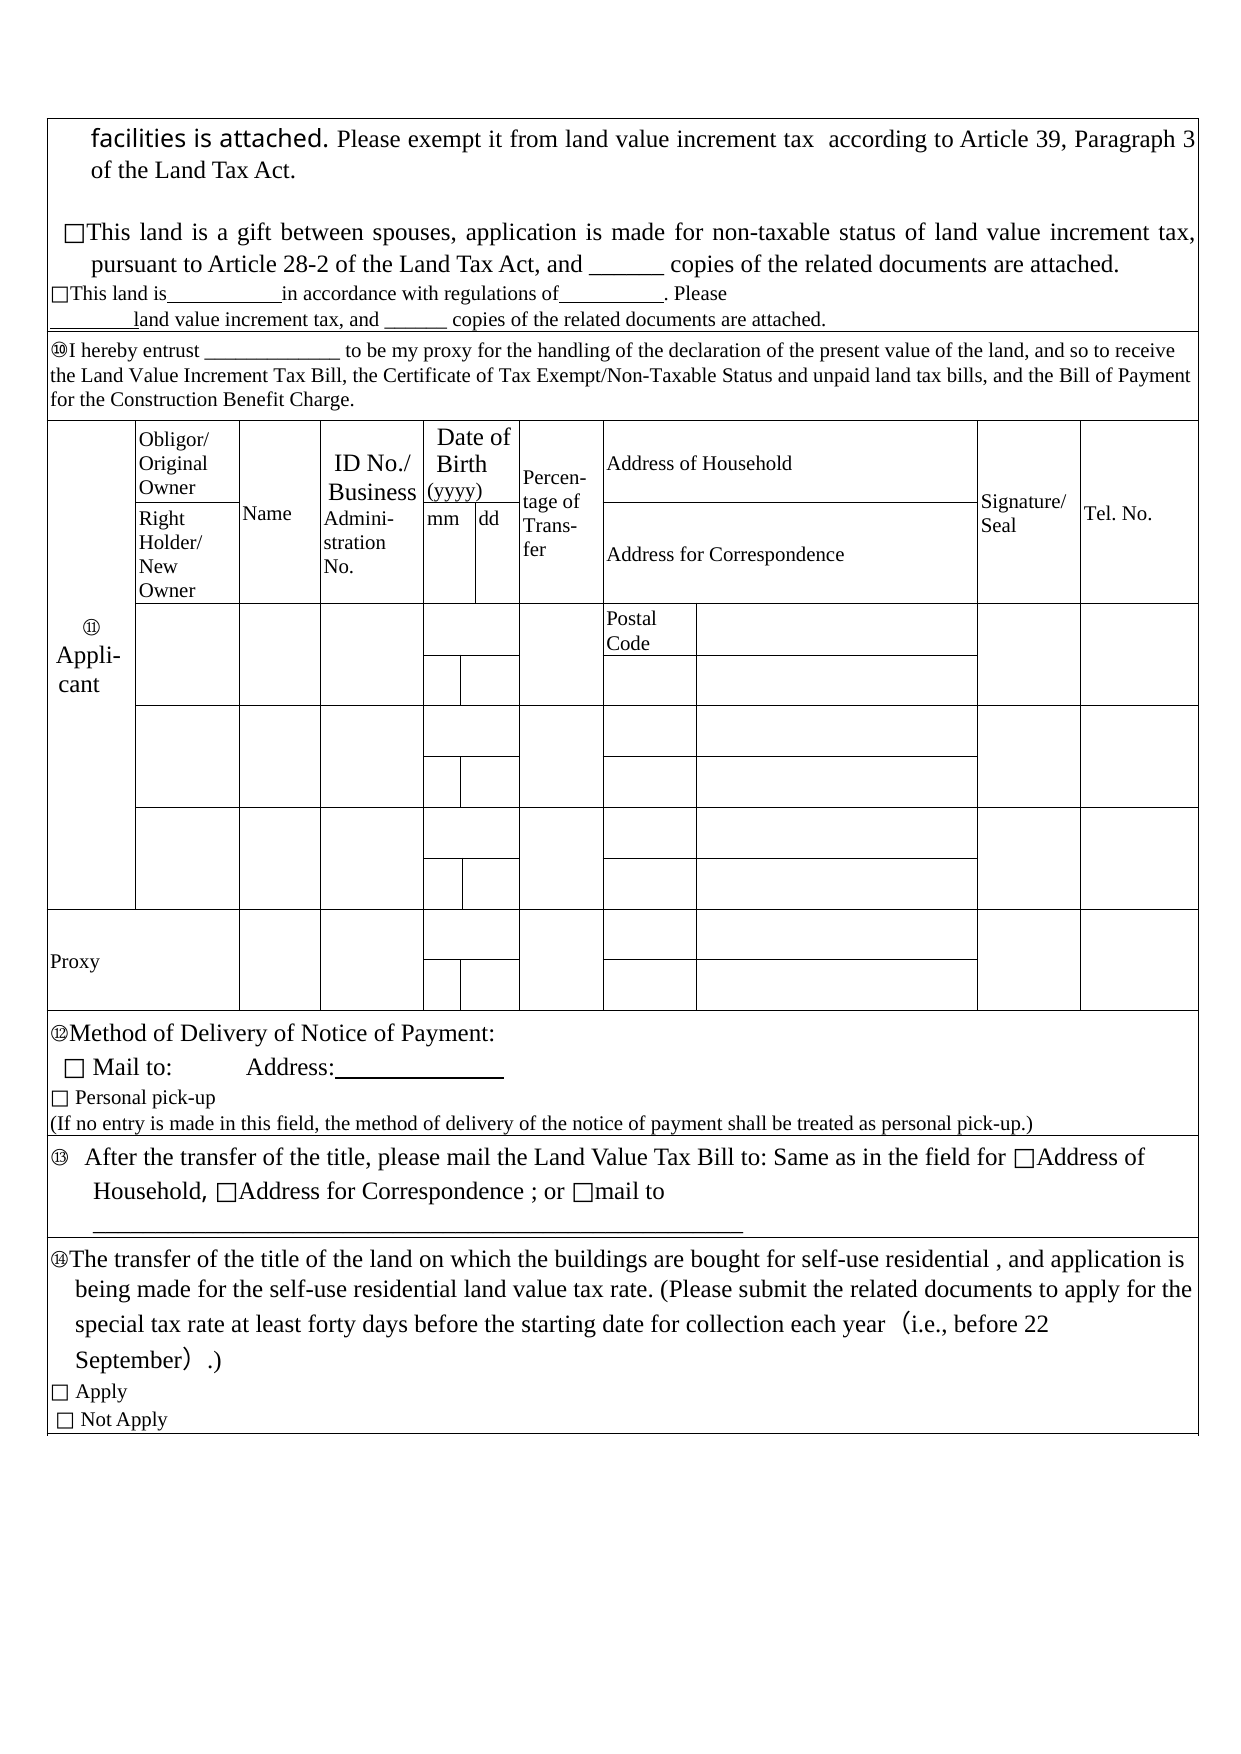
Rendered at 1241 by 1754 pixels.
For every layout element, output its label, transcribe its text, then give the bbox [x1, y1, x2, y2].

table_cell [321, 808, 423, 908]
table_cell [978, 910, 1080, 1010]
table_cell [136, 604, 239, 705]
table_cell Tel. No. [1081, 421, 1198, 602]
table_cell [604, 960, 696, 1010]
table_cell [520, 604, 603, 705]
table_cell [520, 706, 603, 807]
table_cell [520, 910, 603, 1010]
table_cell [461, 757, 519, 807]
table_cell [978, 604, 1080, 705]
table_cell ⑫Method of Delivery of Notice of Payment: □ Mail to: Address: □ Personal pick-up (If no entry is made in this field, the method of delivery of the notice of payment shall be treated as personal pick-up.) [48, 1011, 1198, 1135]
table_cell ⑬ After the transfer of the title, please mail the Land Value Tax Bill to: Same as in the field for □Address of Household, □Address for Correspondence ; or □mail to ____________________________________________________ [48, 1136, 1198, 1237]
table_cell [321, 910, 423, 1010]
table_cell ⑭The transfer of the title of the land on which the buildings are bought for self-use residential , and application is being made for the self-use residential land value tax rate. (Please submit the related documents to apply for the special tax rate at least forty days before the starting date for collection each year（i.e., before 22 September）.) □ Apply □ Not Apply [48, 1238, 1198, 1433]
table_cell [463, 859, 519, 908]
table_cell facilities is attached. Please exempt it from land value increment tax according to Article 39, Paragraph 3 of the Land Tax Act. □This land is a gift between spouses, application is made for non-taxable status of land value increment tax, pursuant to Article 28-2 of the Land Tax Act, and ______ copies of the related documents are attached. □This land is in accordance with regulations of . Please land value increment tax, and ______ copies of the related documents are attached. [48, 119, 1198, 331]
table_cell [424, 808, 519, 858]
table_cell Percen- tage of Trans- fer [520, 421, 603, 602]
table_cell [136, 808, 239, 908]
table_cell [978, 706, 1080, 807]
table_cell [697, 604, 977, 654]
table_cell [1081, 604, 1198, 705]
table_cell ID No./ Business Admini- stration No. [321, 421, 423, 602]
table_cell Postal Code [604, 604, 696, 654]
table_cell [697, 960, 977, 1010]
table_cell [424, 656, 460, 705]
table_cell [697, 706, 977, 756]
table_cell [424, 960, 460, 1010]
table_cell Date of Birth (yyyy) [424, 421, 519, 502]
table_cell Address for Correspondence [604, 503, 977, 602]
table_cell mm [424, 503, 475, 602]
table_cell [697, 656, 977, 705]
table_cell [321, 706, 423, 807]
table_cell Proxy [48, 910, 239, 1010]
table_cell [424, 859, 462, 908]
table_cell [1081, 808, 1198, 908]
table_cell Signature/Seal [978, 421, 1080, 602]
table_cell Name [240, 421, 320, 602]
table_cell [697, 910, 977, 959]
table_cell [978, 808, 1080, 908]
table_cell [604, 859, 696, 908]
table_cell [604, 757, 696, 807]
table_cell [604, 706, 696, 756]
table_cell [697, 808, 977, 858]
table_cell [520, 808, 603, 908]
table_cell [604, 656, 696, 705]
table_cell [424, 604, 519, 654]
table_cell [604, 808, 696, 858]
table_cell [697, 757, 977, 807]
table_cell [461, 960, 519, 1010]
table_cell ⑩I hereby entrust _____________ to be my proxy for the handling of the declaration of the present value of the land, and so to receive the Land Value Increment Tax Bill, the Certificate of Tax Exempt/Non-Taxable Status and unpaid land tax bills, and the Bill of Payment for the Construction Benefit Charge. [48, 332, 1198, 420]
table_cell Obligor/ Original Owner [136, 421, 239, 502]
table_cell [240, 604, 320, 705]
table_cell [424, 706, 519, 756]
table_cell [697, 859, 977, 908]
table_cell Right Holder/ New Owner [136, 503, 239, 602]
table_cell Address of Household [604, 421, 977, 502]
table_cell dd [476, 503, 519, 602]
table_cell [240, 910, 320, 1010]
table_cell [604, 910, 696, 959]
table_cell [240, 808, 320, 908]
table_cell [1081, 910, 1198, 1010]
table_cell [424, 910, 519, 959]
table_cell [1081, 706, 1198, 807]
table_cell [424, 757, 460, 807]
table_cell [461, 656, 519, 705]
table_cell [136, 706, 239, 807]
table_cell ⑪ Appli- cant [48, 421, 135, 908]
table_cell [240, 706, 320, 807]
table_cell [321, 604, 423, 705]
